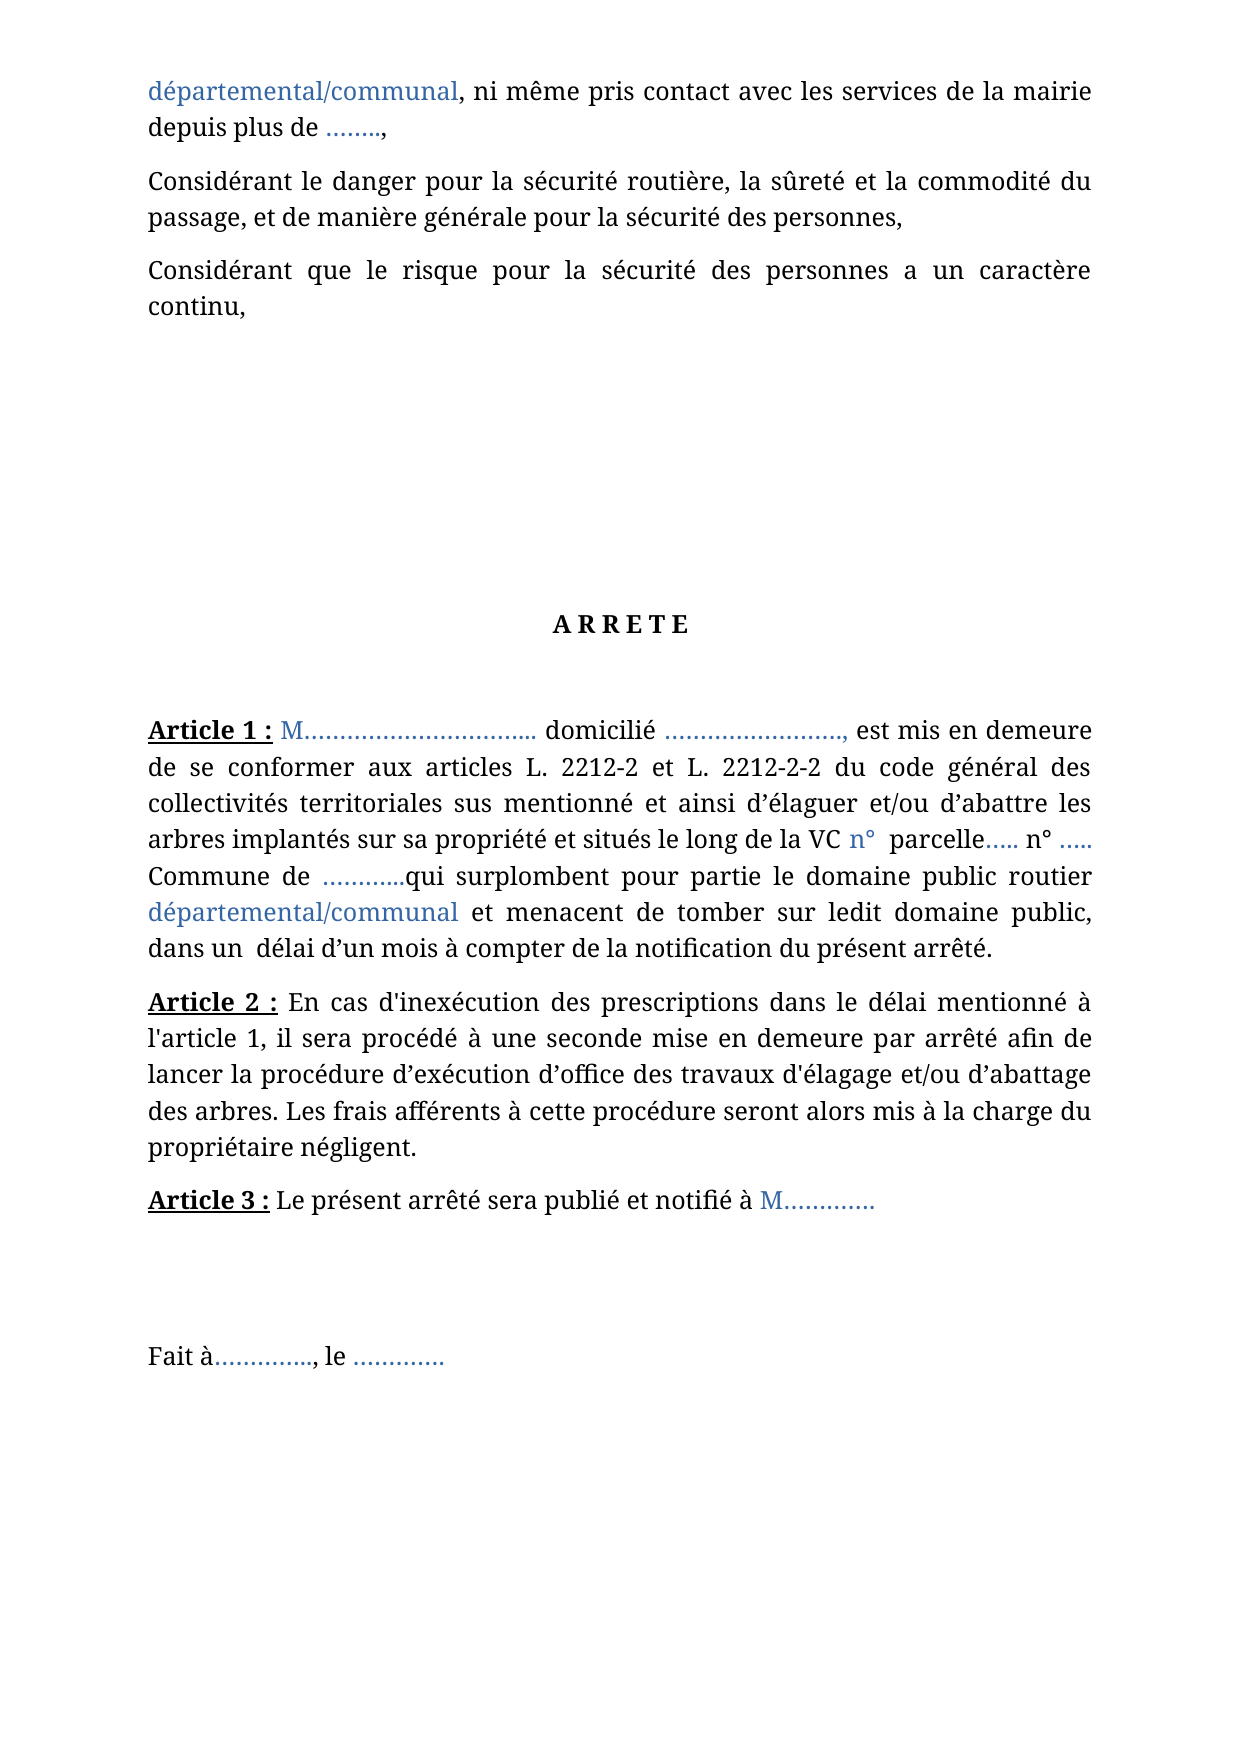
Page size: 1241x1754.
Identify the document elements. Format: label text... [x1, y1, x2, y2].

text Article 3 : Le présent arrêté sera publié et notifié à M…………. [148, 1183, 1093, 1217]
text Considérant le danger pour la sécurité routière, la sûreté et la commodité du passage, et de manière générale pour la sécurité des personnes, [148, 163, 1093, 233]
text départemental/communal, ni même pris contact avec les services de la mairie depuis plus de …….., [148, 74, 1093, 144]
text Considérant que le risque pour la sécurité des personnes a un caractère continu, [148, 252, 1093, 323]
subtitle A R R E T E [148, 607, 1093, 641]
text Fait à………….., le …………. [148, 1339, 1093, 1373]
text Article 1 : M…………………………... domicilié ……………………., est mis en demeure de se conformer aux articles L. 2212-2 et L. 2212-2-2 du code général des collectivités territoriales sus mentionné et ainsi d’élaguer et/ou d’abattre les arbres implantés sur sa propriété et situés le long de la VC n° parcelle….. n° ….. Commune de ………...qui surplombent pour partie le domaine public routier départemental/communal et menacent de tomber sur ledit domaine public, dans un délai d’un mois à compter de la notification du présent arrêté. [148, 713, 1093, 965]
text Article 2 : En cas d'inexécution des prescriptions dans le délai mentionné à l'article 1, il sera procédé à une seconde mise en demeure par arrêté afin de lancer la procédure d’exécution d’office des travaux d'élagage et/ou d’abattage des arbres. Les frais afférents à cette procédure seront alors mis à la charge du propriétaire négligent. [148, 984, 1093, 1164]
